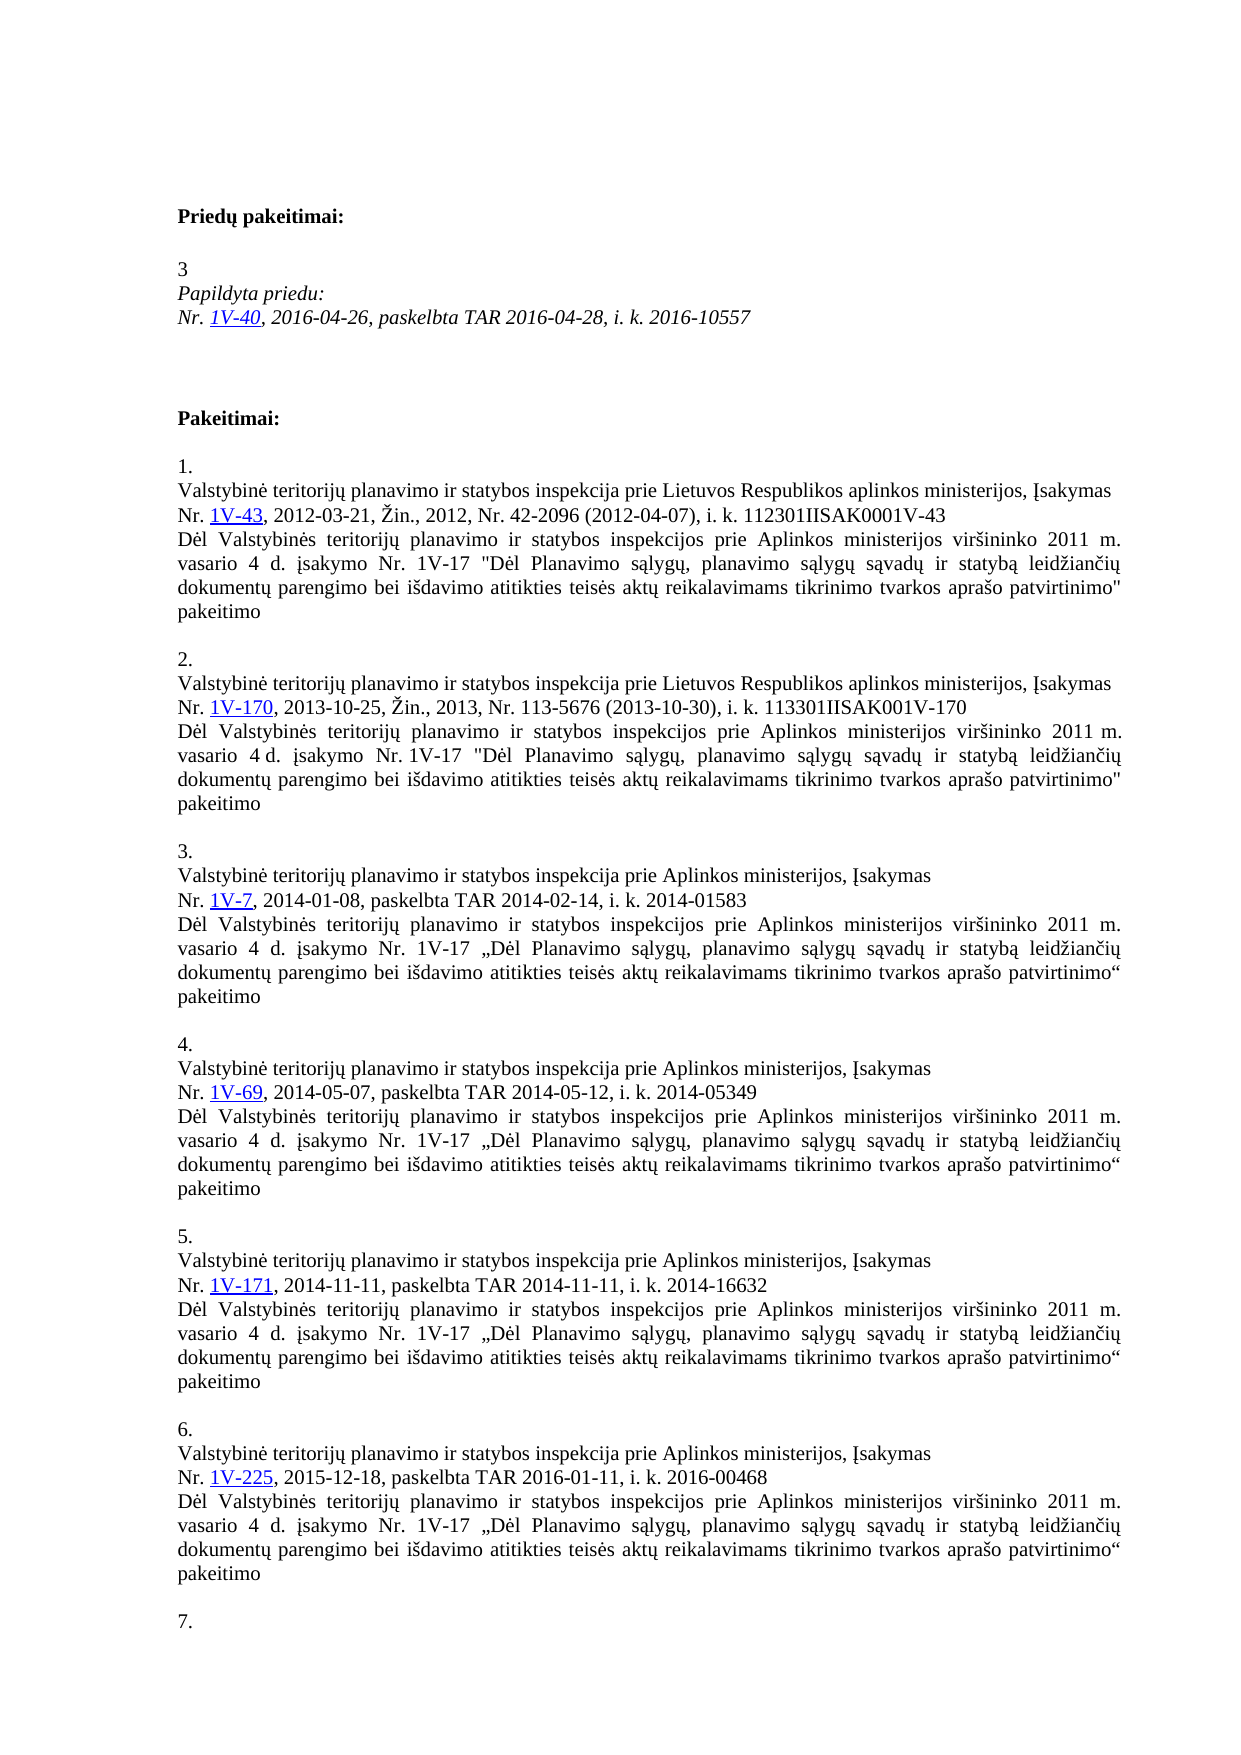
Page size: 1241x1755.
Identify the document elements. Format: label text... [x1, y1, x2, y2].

text Nr. 1V-69, 2014-05-07, paskelbta TAR 2014-05-12, i. k. 2014-05349 [177, 1080, 1122, 1104]
text 3. [177, 839, 1122, 863]
text Dėl Valstybinės teritorijų planavimo ir statybos inspekcijos prie Aplinkos ministerijos viršininko 2011 m. vasario 4 d. įsakymo Nr. 1V-17 „Dėl Planavimo sąlygų, planavimo sąlygų sąvadų ir statybą leidžiančių dokumentų parengimo bei išdavimo atitikties teisės aktų reikalavimams tikrinimo tvarkos aprašo patvirtinimo“ pakeitimo [177, 1489, 1122, 1585]
text Nr. 1V-40, 2016-04-26, paskelbta TAR 2016-04-28, i. k. 2016-10557 [177, 305, 1122, 329]
text Nr. 1V-225, 2015-12-18, paskelbta TAR 2016-01-11, i. k. 2016-00468 [177, 1465, 1122, 1489]
text Dėl Valstybinės teritorijų planavimo ir statybos inspekcijos prie Aplinkos ministerijos viršininko 2011 m. vasario 4 d. įsakymo Nr. 1V-17 „Dėl Planavimo sąlygų, planavimo sąlygų sąvadų ir statybą leidžiančių dokumentų parengimo bei išdavimo atitikties teisės aktų reikalavimams tikrinimo tvarkos aprašo patvirtinimo“ pakeitimo [177, 912, 1122, 1008]
text Dėl Valstybinės teritorijų planavimo ir statybos inspekcijos prie Aplinkos ministerijos viršininko 2011 m. vasario 4 d. įsakymo Nr. 1V-17 „Dėl Planavimo sąlygų, planavimo sąlygų sąvadų ir statybą leidžiančių dokumentų parengimo bei išdavimo atitikties teisės aktų reikalavimams tikrinimo tvarkos aprašo patvirtinimo“ pakeitimo [177, 1104, 1122, 1200]
text 4. [177, 1032, 1122, 1056]
text 5. [177, 1224, 1122, 1248]
text 7. [177, 1609, 1122, 1633]
text Valstybinė teritorijų planavimo ir statybos inspekcija prie Lietuvos Respublikos aplinkos ministerijos, Įsakymas [177, 478, 1122, 502]
text Dėl Valstybinės teritorijų planavimo ir statybos inspekcijos prie Aplinkos ministerijos viršininko 2011 m. vasario 4 d. įsakymo Nr. 1V-17 „Dėl Planavimo sąlygų, planavimo sąlygų sąvadų ir statybą leidžiančių dokumentų parengimo bei išdavimo atitikties teisės aktų reikalavimams tikrinimo tvarkos aprašo patvirtinimo“ pakeitimo [177, 1297, 1122, 1393]
text Valstybinė teritorijų planavimo ir statybos inspekcija prie Aplinkos ministerijos, Įsakymas [177, 1441, 1122, 1465]
text Nr. 1V-43, 2012-03-21, Žin., 2012, Nr. 42-2096 (2012-04-07), i. k. 112301IISAK0001V-43 [177, 502, 1122, 527]
text 6. [177, 1417, 1122, 1441]
text Nr. 1V-7, 2014-01-08, paskelbta TAR 2014-02-14, i. k. 2014-01583 [177, 887, 1122, 912]
text Pakeitimai: [177, 406, 1122, 430]
text 3 [177, 257, 1122, 281]
text Nr. 1V-171, 2014-11-11, paskelbta TAR 2014-11-11, i. k. 2014-16632 [177, 1272, 1122, 1297]
text Valstybinė teritorijų planavimo ir statybos inspekcija prie Aplinkos ministerijos, Įsakymas [177, 1248, 1122, 1272]
text Dėl Valstybinės teritorijų planavimo ir statybos inspekcijos prie Aplinkos ministerijos viršininko 2011 m. vasario 4 d. įsakymo Nr. 1V-17 "Dėl Planavimo sąlygų, planavimo sąlygų sąvadų ir statybą leidžiančių dokumentų parengimo bei išdavimo atitikties teisės aktų reikalavimams tikrinimo tvarkos aprašo patvirtinimo" pakeitimo [177, 527, 1122, 623]
text Priedų pakeitimai: [177, 204, 1122, 228]
text Valstybinė teritorijų planavimo ir statybos inspekcija prie Aplinkos ministerijos, Įsakymas [177, 863, 1122, 887]
text Nr. 1V-170, 2013-10-25, Žin., 2013, Nr. 113-5676 (2013-10-30), i. k. 113301IISAK001V-170 [177, 695, 1122, 719]
text Papildyta priedu: [177, 281, 1122, 305]
text Dėl Valstybinės teritorijų planavimo ir statybos inspekcijos prie Aplinkos ministerijos viršininko 2011 m. vasario 4 d. įsakymo Nr. 1V-17 "Dėl Planavimo sąlygų, planavimo sąlygų sąvadų ir statybą leidžiančių dokumentų parengimo bei išdavimo atitikties teisės aktų reikalavimams tikrinimo tvarkos aprašo patvirtinimo" pakeitimo [177, 719, 1122, 815]
text Valstybinė teritorijų planavimo ir statybos inspekcija prie Aplinkos ministerijos, Įsakymas [177, 1056, 1122, 1080]
text 1. [177, 454, 1122, 478]
text 2. [177, 647, 1122, 671]
text Valstybinė teritorijų planavimo ir statybos inspekcija prie Lietuvos Respublikos aplinkos ministerijos, Įsakymas [177, 671, 1122, 695]
